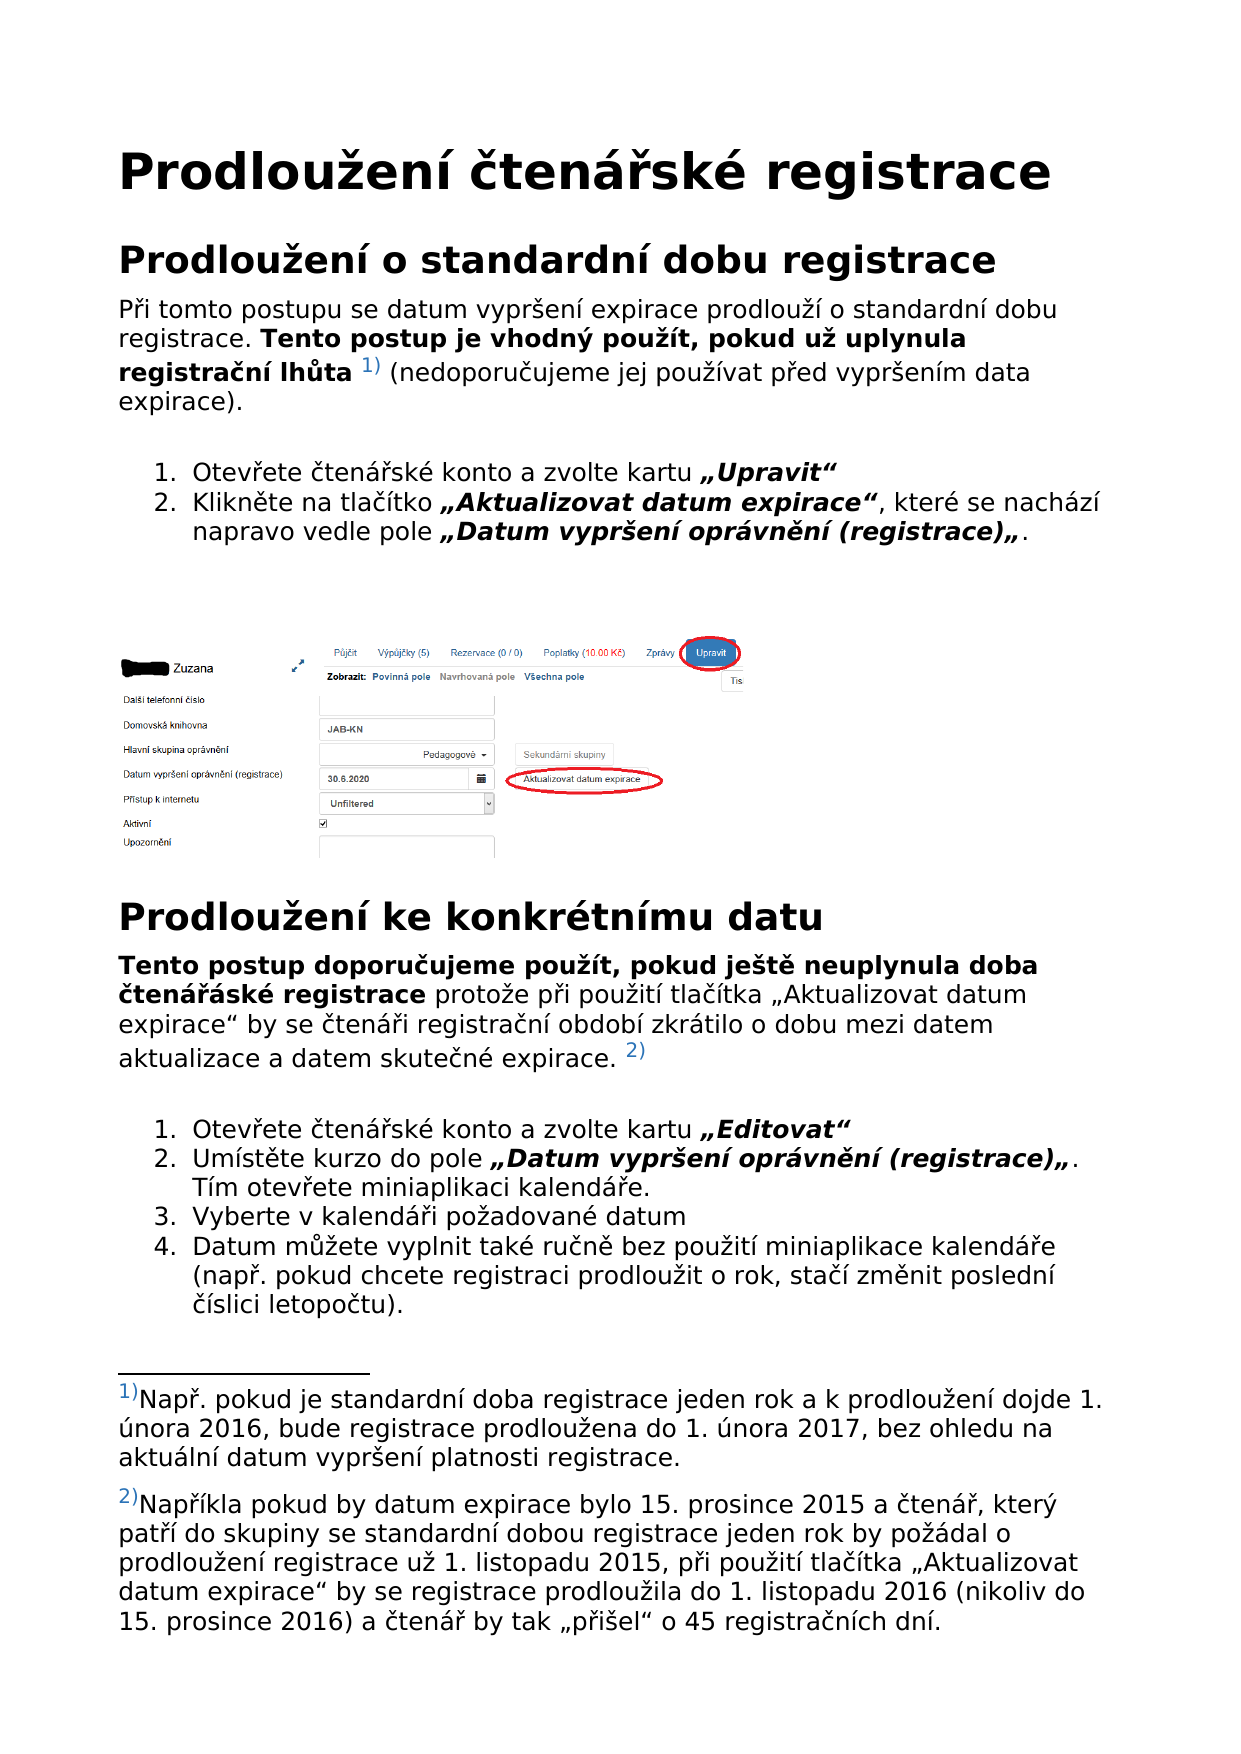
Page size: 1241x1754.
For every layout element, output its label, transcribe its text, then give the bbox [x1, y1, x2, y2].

list Vyberte v kalendáři požadované datum [177, 1202, 1122, 1232]
subtitle Prodloužení o standardní dobu registrace [118, 239, 1122, 282]
text Napříkla pokud by datum expirace bylo 15. prosince 2015 a čtenář, který patří do skupiny se standardní dobou registrace jeden rok by požádal o prodloužení registrace už 1. listopadu 2015, při použití tlačítka „Aktualizovat datum expirace“ by se registrace prodloužila do 1. listopadu 2016 (nikoliv do 15. prosince 2016) a čtenář by tak „přišel“ o 45 registračních dní. [118, 1485, 1122, 1636]
picture [118, 633, 744, 858]
text Tento postup doporučujeme použít, pokud ještě neuplynula doba čtenářáské registrace protože při použití tlačítka „Aktualizovat datum expirace“ by se čtenáři registrační období zkrátilo o dobu mezi datem aktualizace a datem skutečné expirace. [118, 951, 1122, 1073]
subtitle Prodloužení čtenářské registrace [118, 143, 1122, 201]
list Datum můžete vyplnit také ručně bez použití miniaplikace kalendáře (např. pokud chcete registraci prodloužit o rok, stačí změnit poslední číslici letopočtu). [177, 1232, 1122, 1319]
text Např. pokud je standardní doba registrace jeden rok a k prodloužení dojde 1. února 2016, bude registrace prodloužena do 1. února 2017, bez ohledu na aktuální datum vypršení platnosti registrace. [118, 1380, 1122, 1473]
list Otevřete čtenářské konto a zvolte kartu „Upravit“ [177, 458, 1122, 488]
list Umístěte kurzo do pole „Datum vypršení oprávnění (registrace)„. Tím otevřete miniaplikaci kalendáře. [177, 1144, 1122, 1202]
text Při tomto postupu se datum vypršení expirace prodlouží o standardní dobu registrace. Tento postup je vhodný použít, pokud už uplynula registrační lhůta (nedoporučujeme jej používat před vypršením data expirace). [118, 295, 1122, 417]
list Otevřete čtenářské konto a zvolte kartu „Editovat“ [177, 1115, 1122, 1144]
list Klikněte na tlačítko „Aktualizovat datum expirace“, které se nachází napravo vedle pole „Datum vypršení oprávnění (registrace)„. [177, 488, 1122, 604]
subtitle Prodloužení ke konkrétnímu datu [118, 895, 1122, 939]
